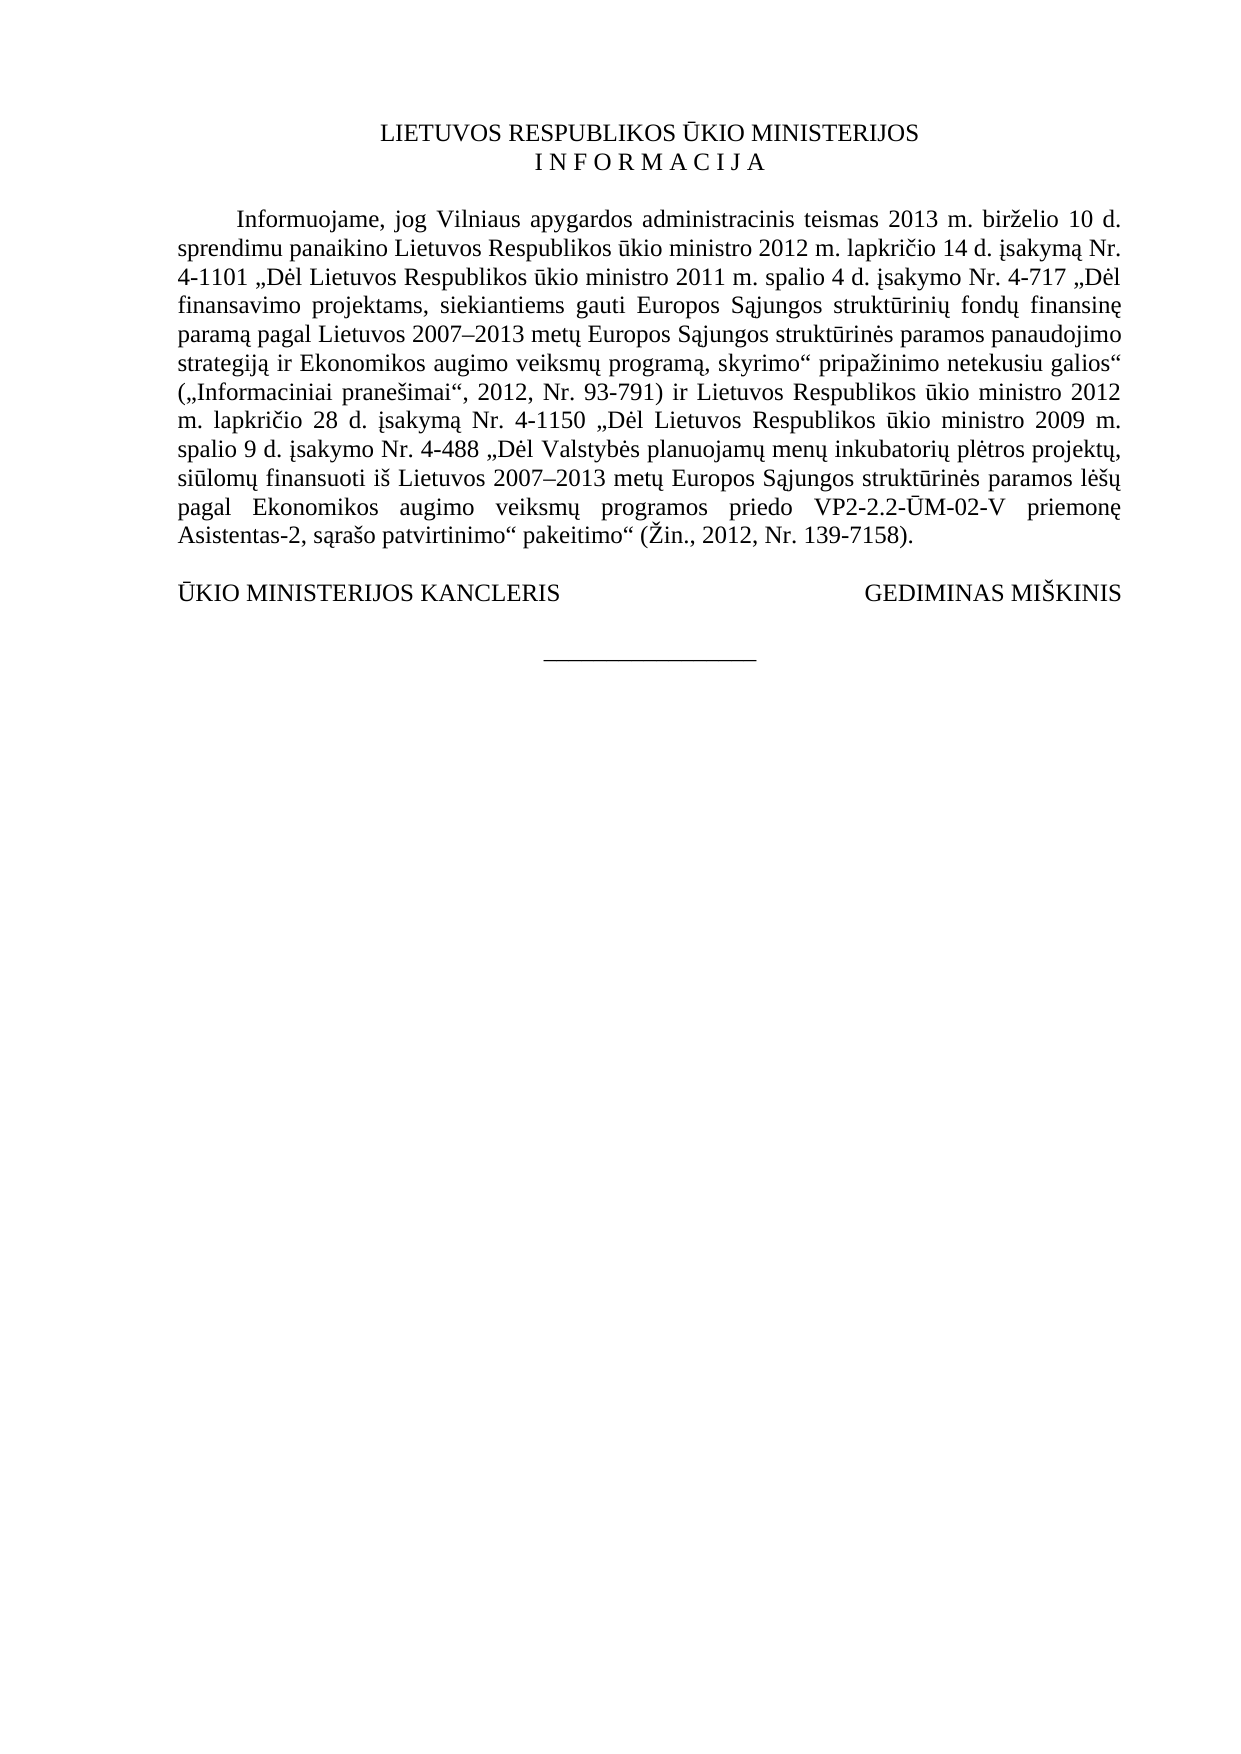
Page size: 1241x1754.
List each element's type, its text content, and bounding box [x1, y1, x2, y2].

text Ūkio ministerijos kancleris Gediminas Miškinis [177, 578, 1122, 607]
text Informuojame, jog Vilniaus apygardos administracinis teismas 2013 m. birželio 10 d. sprendimu panaikino Lietuvos Respublikos ūkio ministro 2012 m. lapkričio 14 d. įsakymą Nr. 4-1101 „Dėl Lietuvos Respublikos ūkio ministro 2011 m. spalio 4 d. įsakymo Nr. 4-717 „Dėl finansavimo projektams, siekiantiems gauti Europos Sąjungos struktūrinių fondų finansinę paramą pagal Lietuvos 2007–2013 metų Europos Sąjungos struktūrinės paramos panaudojimo strategiją ir Ekonomikos augimo veiksmų programą, skyrimo“ pripažinimo netekusiu galios“ („Informaciniai pranešimai“, 2012, Nr. 93-791) ir Lietuvos Respublikos ūkio ministro 2012 m. lapkričio 28 d. įsakymą Nr. 4-1150 „Dėl Lietuvos Respublikos ūkio ministro 2009 m. spalio 9 d. įsakymo Nr. 4-488 „Dėl valstybės planuojamų menų inkubatorių plėtros projektų, siūlomų finansuoti iš Lietuvos 2007–2013 metų Europos Sąjungos struktūrinės paramos lėšų pagal Ekonomikos augimo veiksmų programos priedo VP2-2.2-ŪM-02-V priemonę Asistentas-2, sąrašo patvirtinimo“ pakeitimo“ (Žin., 2012, Nr. 139-7158). [177, 204, 1122, 549]
text I N F O R M A C I J A [177, 147, 1122, 176]
text _________________ [177, 636, 1122, 664]
text LIETUVOS RESPUBLIKOS ŪKIO MINISTERIJOS [177, 118, 1122, 147]
